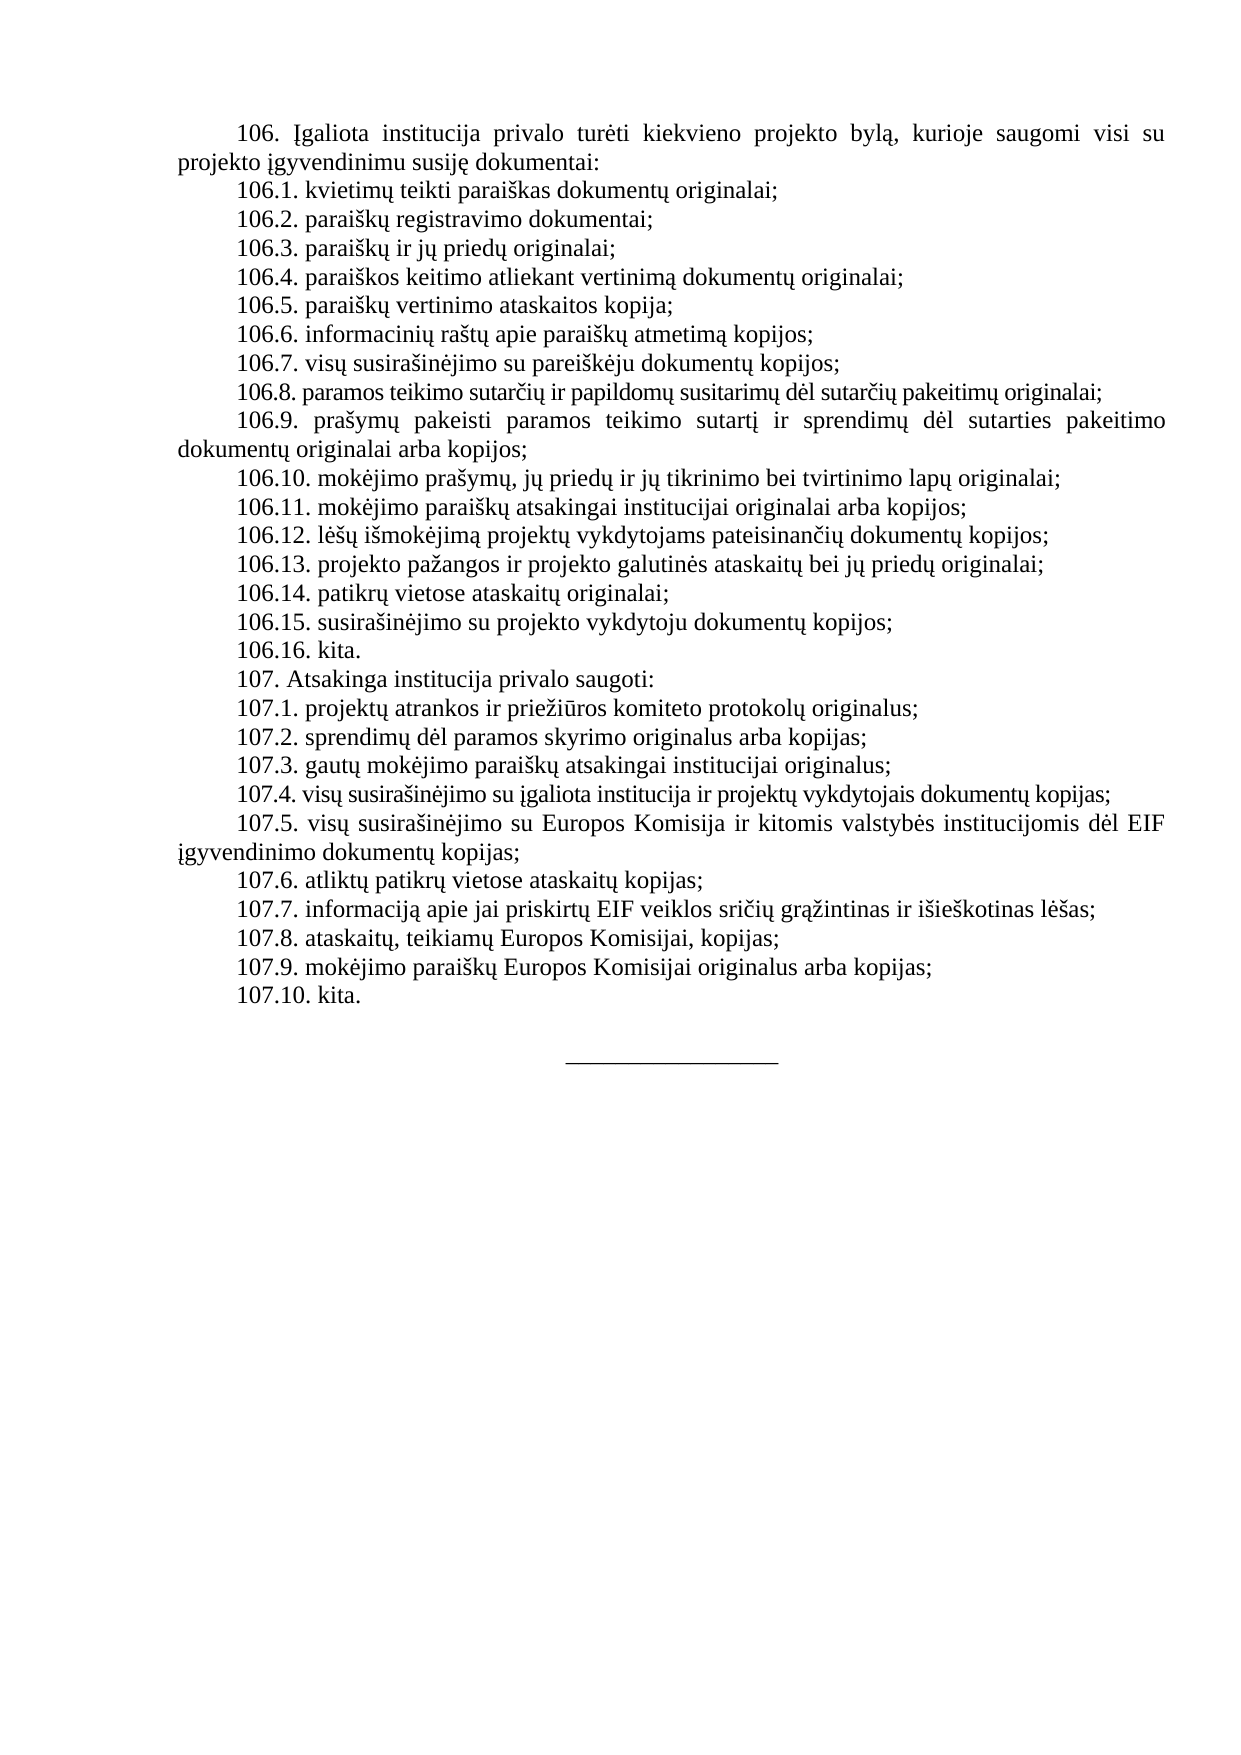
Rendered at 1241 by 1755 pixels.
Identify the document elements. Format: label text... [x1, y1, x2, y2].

text _________________ [177, 1038, 1166, 1067]
text 107.5. visų susirašinėjimo su Europos Komisija ir kitomis valstybės institucijomis dėl EIF įgyvendinimo dokumentų kopijas; [177, 808, 1166, 866]
text 106.8. paramos teikimo sutarčių ir papildomų susitarimų dėl sutarčių pakeitimų originalai; [177, 377, 1166, 406]
text 107.7. informaciją apie jai priskirtų EIF veiklos sričių grąžintinas ir išieškotinas lėšas; [177, 894, 1166, 923]
text 106.15. susirašinėjimo su projekto vykdytoju dokumentų kopijos; [177, 607, 1166, 636]
text 107.9. mokėjimo paraiškų Europos Komisijai originalus arba kopijas; [177, 952, 1166, 981]
text 106.10. mokėjimo prašymų, jų priedų ir jų tikrinimo bei tvirtinimo lapų originalai; [177, 463, 1166, 492]
text 107.1. projektų atrankos ir priežiūros komiteto protokolų originalus; [177, 693, 1166, 722]
text 106.13. projekto pažangos ir projekto galutinės ataskaitų bei jų priedų originalai; [177, 549, 1166, 578]
text 107. Atsakinga institucija privalo saugoti: [177, 664, 1166, 693]
text 107.6. atliktų patikrų vietose ataskaitų kopijas; [177, 866, 1166, 894]
text 106.4. paraiškos keitimo atliekant vertinimą dokumentų originalai; [177, 262, 1166, 291]
text 107.2. sprendimų dėl paramos skyrimo originalus arba kopijas; [177, 722, 1166, 751]
text 107.8. ataskaitų, teikiamų Europos Komisijai, kopijas; [177, 923, 1166, 952]
text 106.9. prašymų pakeisti paramos teikimo sutartį ir sprendimų dėl sutarties pakeitimo dokumentų originalai arba kopijos; [177, 406, 1166, 463]
text 107.3. gautų mokėjimo paraiškų atsakingai institucijai originalus; [177, 751, 1166, 779]
text 107.10. kita. [177, 981, 1166, 1009]
text 106.12. lėšų išmokėjimą projektų vykdytojams pateisinančių dokumentų kopijos; [177, 521, 1166, 549]
text 106.11. mokėjimo paraiškų atsakingai institucijai originalai arba kopijos; [177, 492, 1166, 521]
text 106.6. informacinių raštų apie paraiškų atmetimą kopijos; [177, 319, 1166, 348]
text 106.14. patikrų vietose ataskaitų originalai; [177, 578, 1166, 607]
text 106.7. visų susirašinėjimo su pareiškėju dokumentų kopijos; [177, 348, 1166, 377]
text 106.16. kita. [177, 636, 1166, 664]
text 106.2. paraiškų registravimo dokumentai; [177, 204, 1166, 233]
text 106. Įgaliota institucija privalo turėti kiekvieno projekto bylą, kurioje saugomi visi su projekto įgyvendinimu susiję dokumentai: [177, 118, 1166, 176]
text 106.3. paraiškų ir jų priedų originalai; [177, 233, 1166, 262]
text 106.5. paraiškų vertinimo ataskaitos kopija; [177, 291, 1166, 319]
text 107.4. visų susirašinėjimo su įgaliota institucija ir projektų vykdytojais dokumentų kopijas; [177, 779, 1166, 808]
text 106.1. kvietimų teikti paraiškas dokumentų originalai; [177, 176, 1166, 204]
